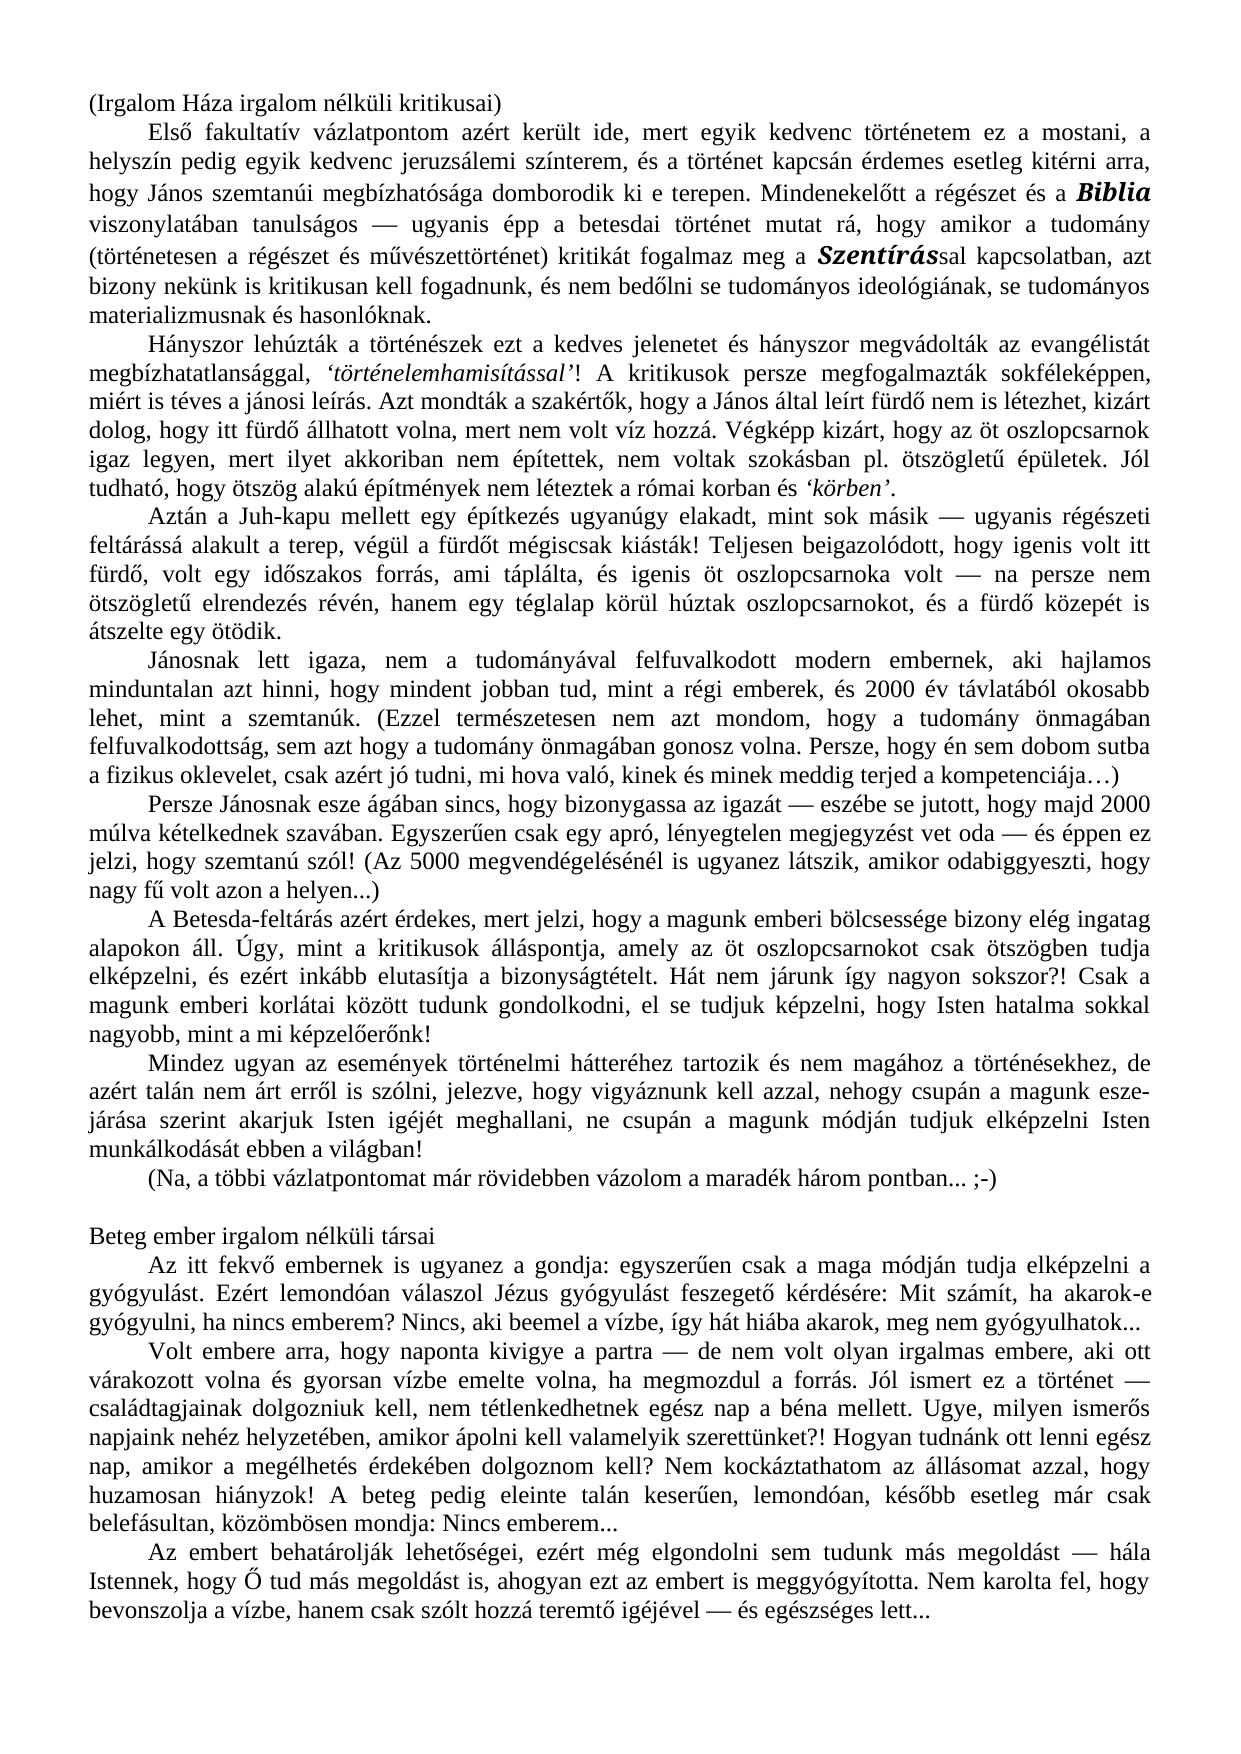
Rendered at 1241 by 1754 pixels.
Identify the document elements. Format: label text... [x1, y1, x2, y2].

text Aztán a Juh-kapu mellett egy építkezés ugyanúgy elakadt, mint sok másik ― ugyanis régészeti feltárássá alakult a terep, végül a fürdőt mégiscsak kiásták! Teljesen beigazolódott, hogy igenis volt itt fürdő, volt egy időszakos forrás, ami táplálta, és igenis öt oszlopcsarnoka volt ― na persze nem ötszögletű elrendezés révén, hanem egy téglalap körül húztak oszlopcsarnokot, és a fürdő közepét is átszelte egy ötödik. [88, 501, 1152, 645]
text Volt embere arra, hogy naponta kivigye a partra ― de nem volt olyan irgalmas embere, aki ott várakozott volna és gyorsan vízbe emelte volna, ha megmozdul a forrás. Jól ismert ez a történet ― családtagjainak dolgozniuk kell, nem tétlenkedhetnek egész nap a béna mellett. Ugye, milyen ismerős napjaink nehéz helyzetében, amikor ápolni kell valamelyik szerettünket?! Hogyan tudnánk ott lenni egész nap, amikor a megélhetés érdekében dolgoznom kell? Nem kockáztathatom az állásomat azzal, hogy huzamosan hiányzok! A beteg pedig eleinte talán keserűen, lemondóan, később esetleg már csak belefásultan, közömbösen mondja: Nincs emberem... [88, 1336, 1152, 1537]
text (Irgalom Háza irgalom nélküli kritikusai) [88, 88, 1152, 117]
text A Betesda-feltárás azért érdekes, mert jelzi, hogy a magunk emberi bölcsessége bizony elég ingatag alapokon áll. Úgy, mint a kritikusok álláspontja, amely az öt oszlopcsarnokot csak ötszögben tudja elképzelni, és ezért inkább elutasítja a bizonyságtételt. Hát nem járunk így nagyon sokszor?! Csak a magunk emberi korlátai között tudunk gondolkodni, el se tudjuk képzelni, hogy Isten hatalma sokkal nagyobb, mint a mi képzelőerőnk! [88, 904, 1152, 1048]
text Első fakultatív vázlatpontom azért került ide, mert egyik kedvenc történetem ez a mostani, a helyszín pedig egyik kedvenc jeruzsálemi színterem, és a történet kapcsán érdemes esetleg kitérni arra, hogy János szemtanúi megbízhatósága domborodik ki e terepen. Mindenekelőtt a régészet és a Biblia viszonylatában tanulságos ― ugyanis épp a betesdai történet mutat rá, hogy amikor a tudomány (történetesen a régészet és művészettörténet) kritikát fogalmaz meg a Szentírással kapcsolatban, azt bizony nekünk is kritikusan kell fogadnunk, és nem bedőlni se tudományos ideológiának, se tudományos materializmusnak és hasonlóknak. [88, 117, 1152, 329]
text (Na, a többi vázlatpontomat már rövidebben vázolom a maradék három pontban... ;‑) [88, 1163, 1152, 1191]
text Beteg ember irgalom nélküli társai [88, 1221, 1152, 1250]
text Mindez ugyan az események történelmi hátteréhez tartozik és nem magához a történésekhez, de azért talán nem árt erről is szólni, jelezve, hogy vigyáznunk kell azzal, nehogy csupán a magunk esze-járása szerint akarjuk Isten igéjét meghallani, ne csupán a magunk módján tudjuk elképzelni Isten munkálkodását ebben a világban! [88, 1048, 1152, 1163]
text Jánosnak lett igaza, nem a tudományával felfuvalkodott modern embernek, aki hajlamos minduntalan azt hinni, hogy mindent jobban tud, mint a régi emberek, és 2000 év távlatából okosabb lehet, mint a szemtanúk. (Ezzel természetesen nem azt mondom, hogy a tudomány önmagában felfuvalkodottság, sem azt hogy a tudomány önmagában gonosz volna. Persze, hogy én sem dobom sutba a fizikus oklevelet, csak azért jó tudni, mi hova való, kinek és minek meddig terjed a kompetenciája…) [88, 645, 1152, 789]
text Az embert behatárolják lehetőségei, ezért még elgondolni sem tudunk más megoldást ― hála Istennek, hogy Ő tud más megoldást is, ahogyan ezt az embert is meggyógyította. Nem karolta fel, hogy bevonszolja a vízbe, hanem csak szólt hozzá teremtő igéjével ― és egészséges lett... [88, 1537, 1152, 1623]
text Persze Jánosnak esze ágában sincs, hogy bizonygassa az igazát ― eszébe se jutott, hogy majd 2000 múlva kételkednek szavában. Egyszerűen csak egy apró, lényegtelen megjegyzést vet oda ― és éppen ez jelzi, hogy szemtanú szól! (Az 5000 megvendégelésénél is ugyanez látszik, amikor odabiggyeszti, hogy nagy fű volt azon a helyen...) [88, 789, 1152, 904]
text Az itt fekvő embernek is ugyanez a gondja: egyszerűen csak a maga módján tudja elképzelni a gyógyulást. Ezért lemondóan válaszol Jézus gyógyulást feszegető kérdésére: Mit számít, ha akarok‑e gyógyulni, ha nincs emberem? Nincs, aki beemel a vízbe, így hát hiába akarok, meg nem gyógyulhatok... [88, 1250, 1152, 1336]
text Hányszor lehúzták a történészek ezt a kedves jelenetet és hányszor megvádolták az evangélistát megbízhatatlansággal, ‘történelemhamisítással’! A kritikusok persze megfogalmazták sokféleképpen, miért is téves a jánosi leírás. Azt mondták a szakértők, hogy a János által leírt fürdő nem is létezhet, kizárt dolog, hogy itt fürdő állhatott volna, mert nem volt víz hozzá. Végképp kizárt, hogy az öt oszlopcsarnok igaz legyen, mert ilyet akkoriban nem építettek, nem voltak szokásban pl. ötszögletű épületek. Jól tudható, hogy ötszög alakú építmények nem léteztek a római korban és ‘körben’. [88, 329, 1152, 501]
